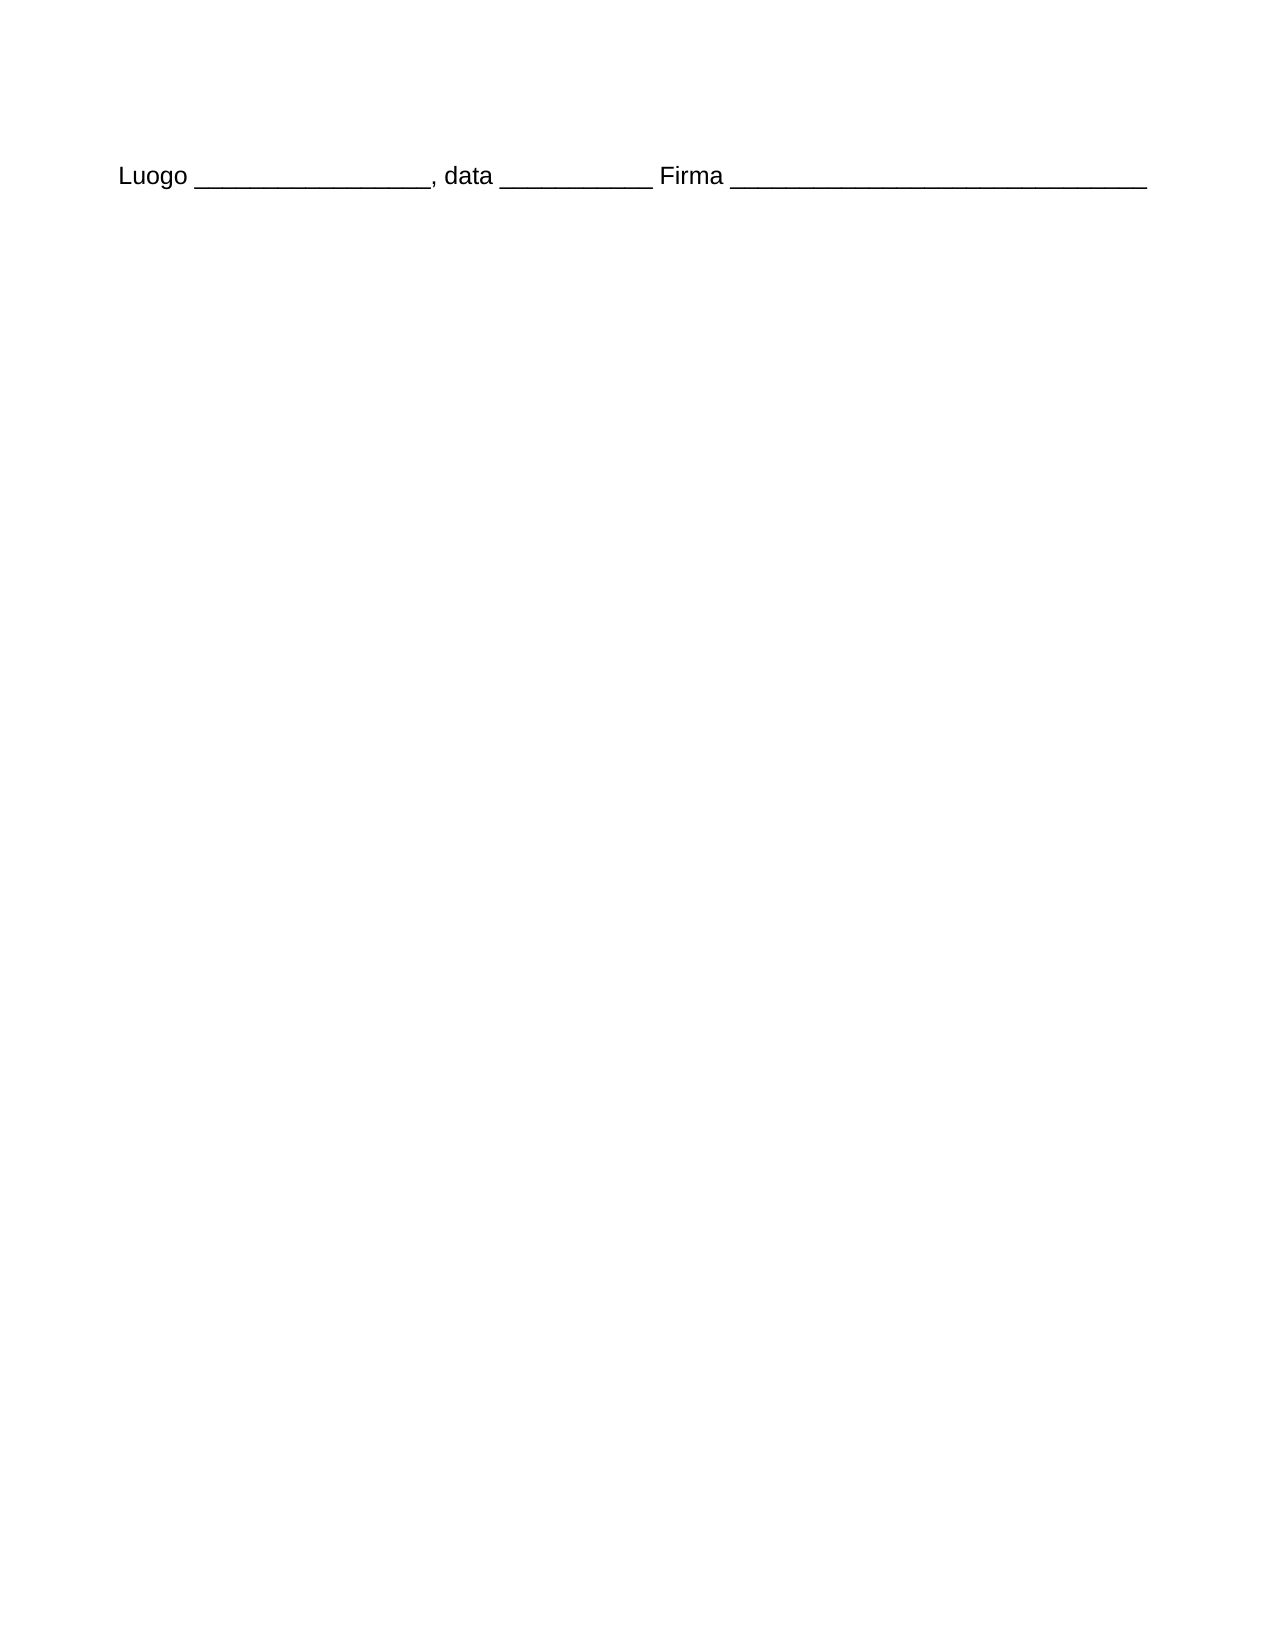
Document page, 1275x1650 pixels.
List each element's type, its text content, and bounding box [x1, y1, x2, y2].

text Luogo _________________, data ___________ Firma ______________________________ [118, 161, 1157, 190]
